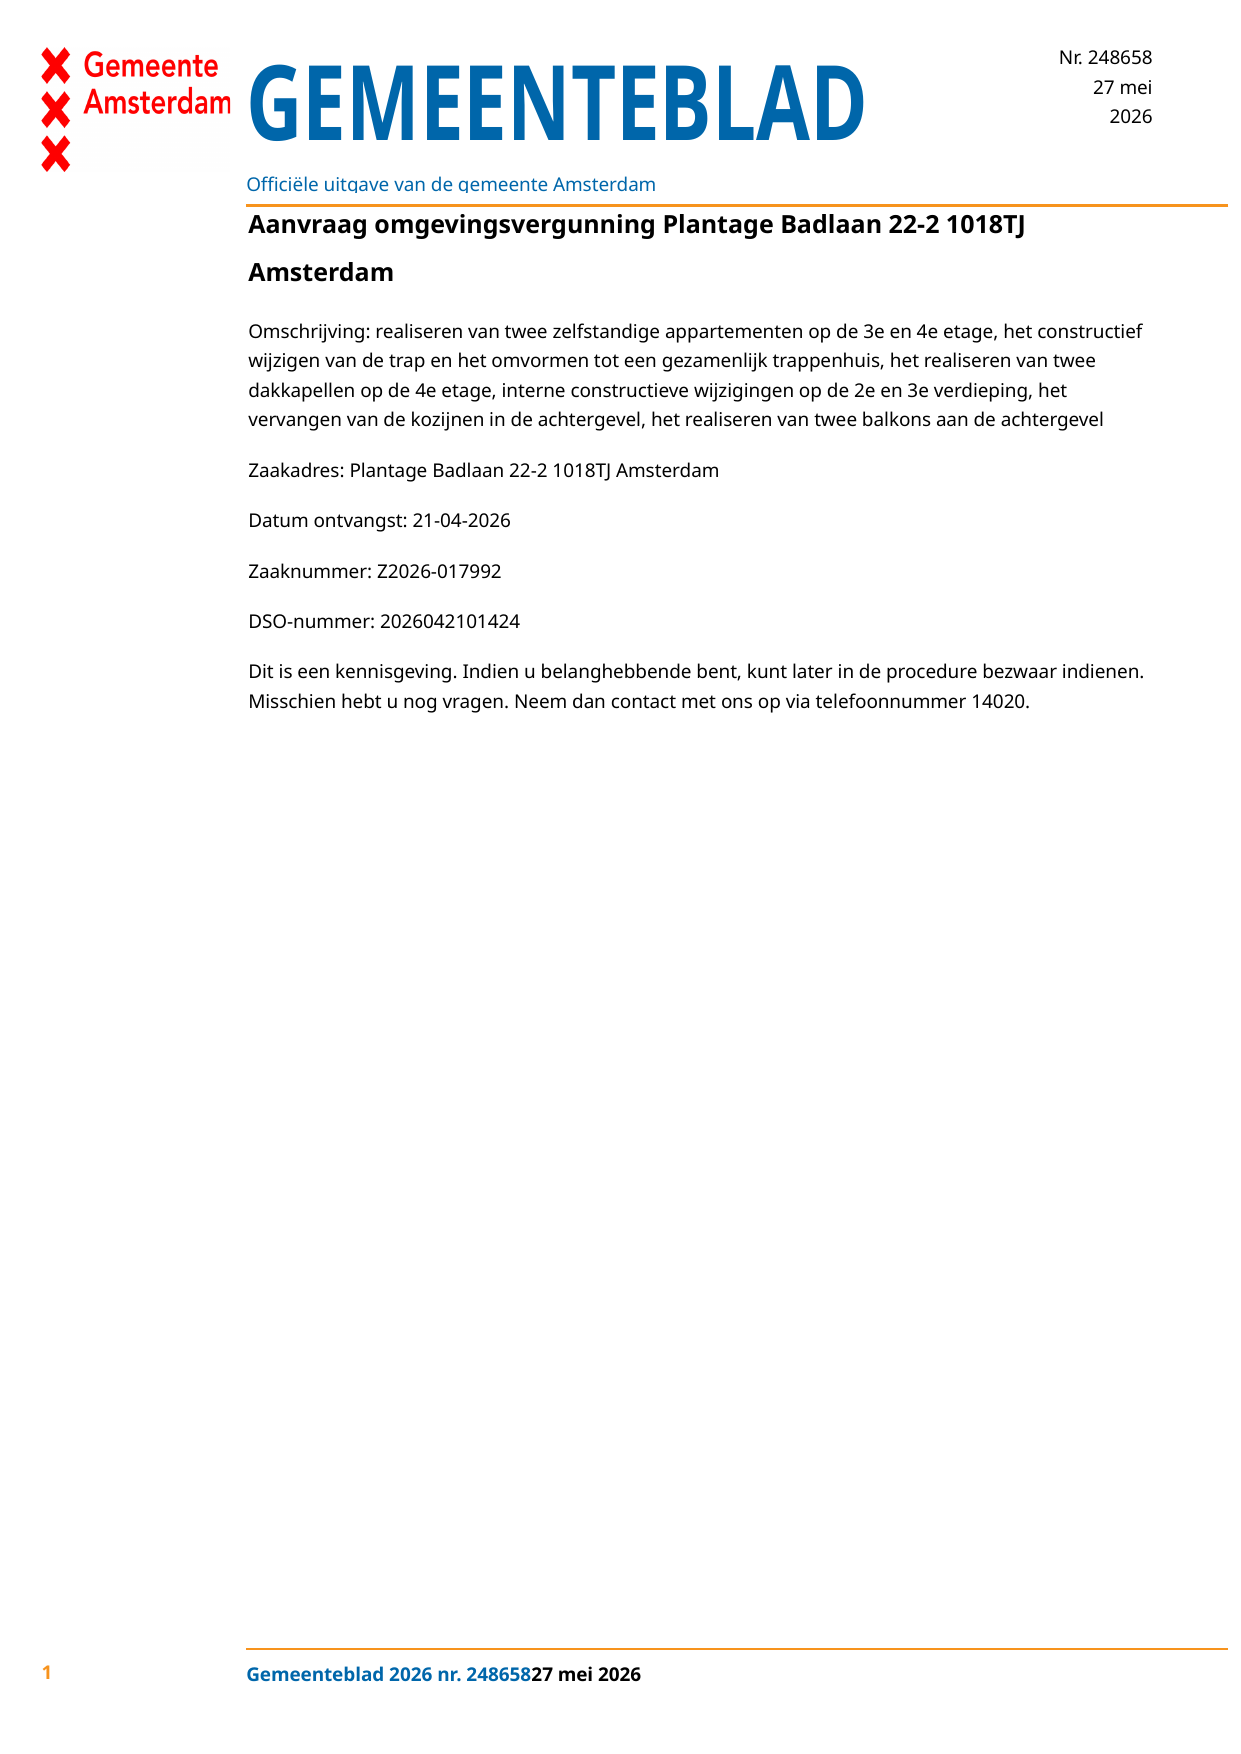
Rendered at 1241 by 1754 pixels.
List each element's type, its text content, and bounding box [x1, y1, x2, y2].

text Dit is een kennisgeving. Indien u belanghebbende bent, kunt later in de procedure bezwaar indienen. Misschien hebt u nog vragen. Neem dan contact met ons op via telefoonnummer 14020. [248, 659, 1152, 714]
text Zaaknummer: Z2026-017992 [248, 558, 1152, 584]
text Zaakadres: Plantage Badlaan 22-2 1018TJ Amsterdam [248, 457, 1152, 483]
text Aanvraag omgevingsvergunning Plantage Badlaan 22-2 1018TJ Amsterdam [248, 207, 1152, 288]
picture [41, 47, 231, 172]
text Datum ontvangst: 21-04-2026 [248, 507, 1152, 533]
text Omschrijving: realiseren van twee zelfstandige appartementen op de 3e en 4e etage, het constructief wijzigen van de trap en het omvormen tot een gezamenlijk trappenhuis, het realiseren van twee dakkapellen op de 4e etage, interne constructieve wijzigingen op de 2e en 3e verdieping, het vervangen van de kozijnen in de achtergevel, het realiseren van twee balkons aan de achtergevel [248, 318, 1152, 432]
text DSO-nummer: 2026042101424 [248, 608, 1152, 634]
